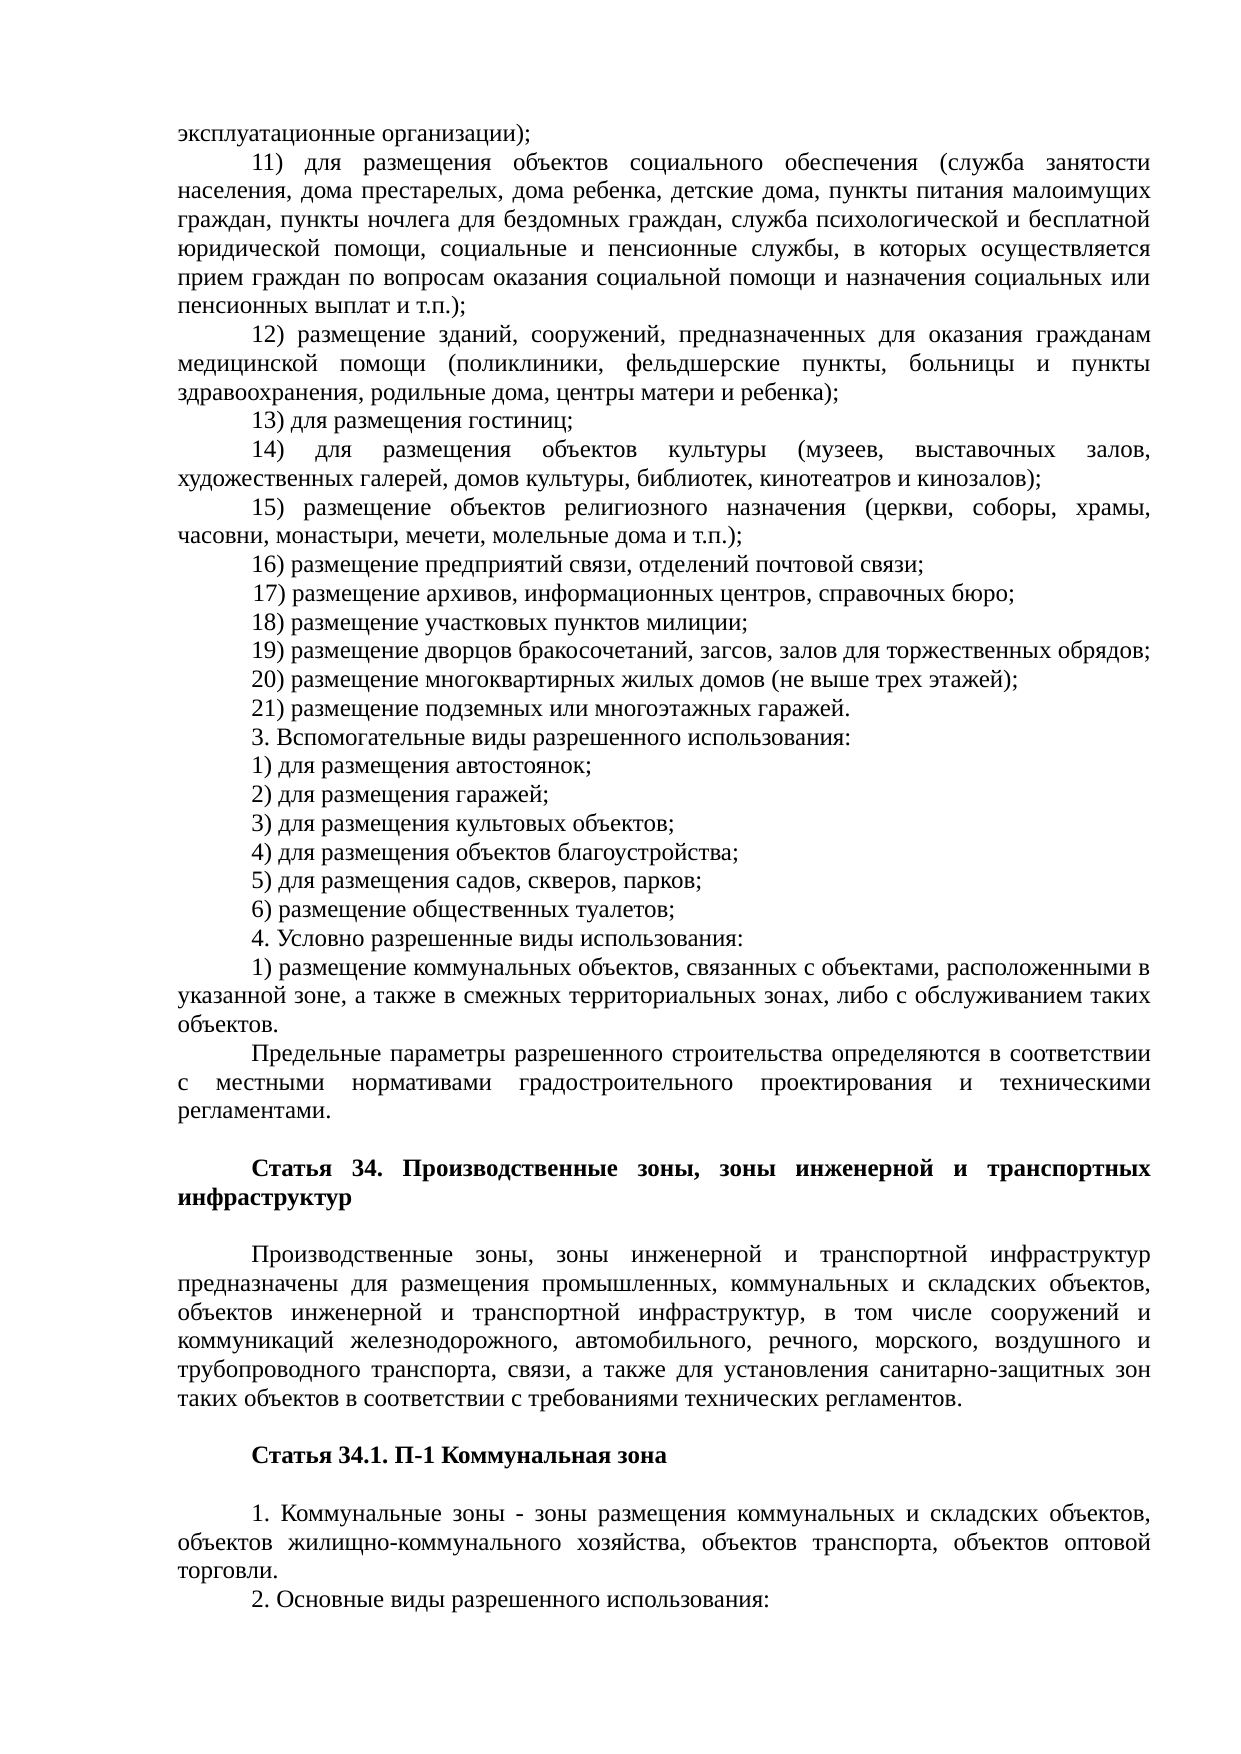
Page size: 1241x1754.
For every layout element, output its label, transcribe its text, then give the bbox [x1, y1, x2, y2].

text 2. Основные виды разрешенного использования: [177, 1584, 1152, 1613]
text 4) для размещения объектов благоустройства; [177, 837, 1152, 866]
text 13) для размещения гостиниц; [177, 406, 1152, 434]
text Статья 34.1. П-1 Коммунальная зона [177, 1441, 1152, 1469]
text 18) размещение участковых пунктов милиции; [177, 607, 1152, 636]
text 12) размещение зданий, сооружений, предназначенных для оказания гражданам медицинской помощи (поликлиники, фельдшерские пункты, больницы и пункты здравоохранения, родильные дома, центры матери и ребенка); [177, 319, 1152, 406]
text 17) размещение архивов, информационных центров, справочных бюро; [240, 578, 1152, 607]
text 11) для размещения объектов социального обеспечения (служба занятости населения, дома престарелых, дома ребенка, детские дома, пункты питания малоимущих граждан, пункты ночлега для бездомных граждан, служба психологической и бесплатной юридической помощи, социальные и пенсионные службы, в которых осуществляется прием граждан по вопросам оказания социальной помощи и назначения социальных или пенсионных выплат и т.п.); [177, 147, 1152, 319]
text 16) размещение предприятий связи, отделений почтовой связи; [177, 549, 1152, 578]
text 21) размещение подземных или многоэтажных гаражей. [177, 693, 1152, 722]
text Статья 34. Производственные зоны, зоны инженерной и транспортных инфраструктур [177, 1153, 1152, 1211]
text 15) размещение объектов религиозного назначения (церкви, соборы, храмы, часовни, монастыри, мечети, молельные дома и т.п.); [177, 492, 1152, 549]
text 1) для размещения автостоянок; [177, 751, 1152, 779]
text 14) для размещения объектов культуры (музеев, выставочных залов, художественных галерей, домов культуры, библиотек, кинотеатров и кинозалов); [177, 434, 1152, 492]
text 3. Вспомогательные виды разрешенного использования: [233, 722, 1152, 751]
text 3) для размещения культовых объектов; [177, 808, 1152, 837]
text 2) для размещения гаражей; [177, 779, 1152, 808]
text 1) размещение коммунальных объектов, связанных с объектами, расположенными в указанной зоне, а также в смежных территориальных зонах, либо с обслуживанием таких объектов. [177, 952, 1152, 1038]
text 19) размещение дворцов бракосочетаний, загсов, залов для торжественных обрядов; [177, 636, 1152, 664]
text 4. Условно разрешенные виды использования: [233, 923, 1152, 952]
text 6) размещение общественных туалетов; [177, 894, 1152, 923]
text 5) для размещения садов, скверов, парков; [177, 866, 1152, 894]
text эксплуатационные организации); [177, 118, 1152, 147]
text Производственные зоны, зоны инженерной и транспортной инфраструктур предназначены для размещения промышленных, коммунальных и складских объектов, объектов инженерной и транспортной инфраструктур, в том числе сооружений и коммуникаций железнодорожного, автомобильного, речного, морского, воздушного и трубопроводного транспорта, связи, а также для установления санитарно-защитных зон таких объектов в соответствии с требованиями технических регламентов. [177, 1239, 1152, 1412]
text 20) размещение многоквартирных жилых домов (не выше трех этажей); [177, 664, 1152, 693]
text 1. Коммунальные зоны - зоны размещения коммунальных и складских объектов, объектов жилищно-коммунального хозяйства, объектов транспорта, объектов оптовой торговли. [177, 1498, 1152, 1584]
text Предельные параметры разрешенного строительства определяются в соответствии с местными нормативами градостроительного проектирования и техническими регламентами. [177, 1038, 1152, 1124]
